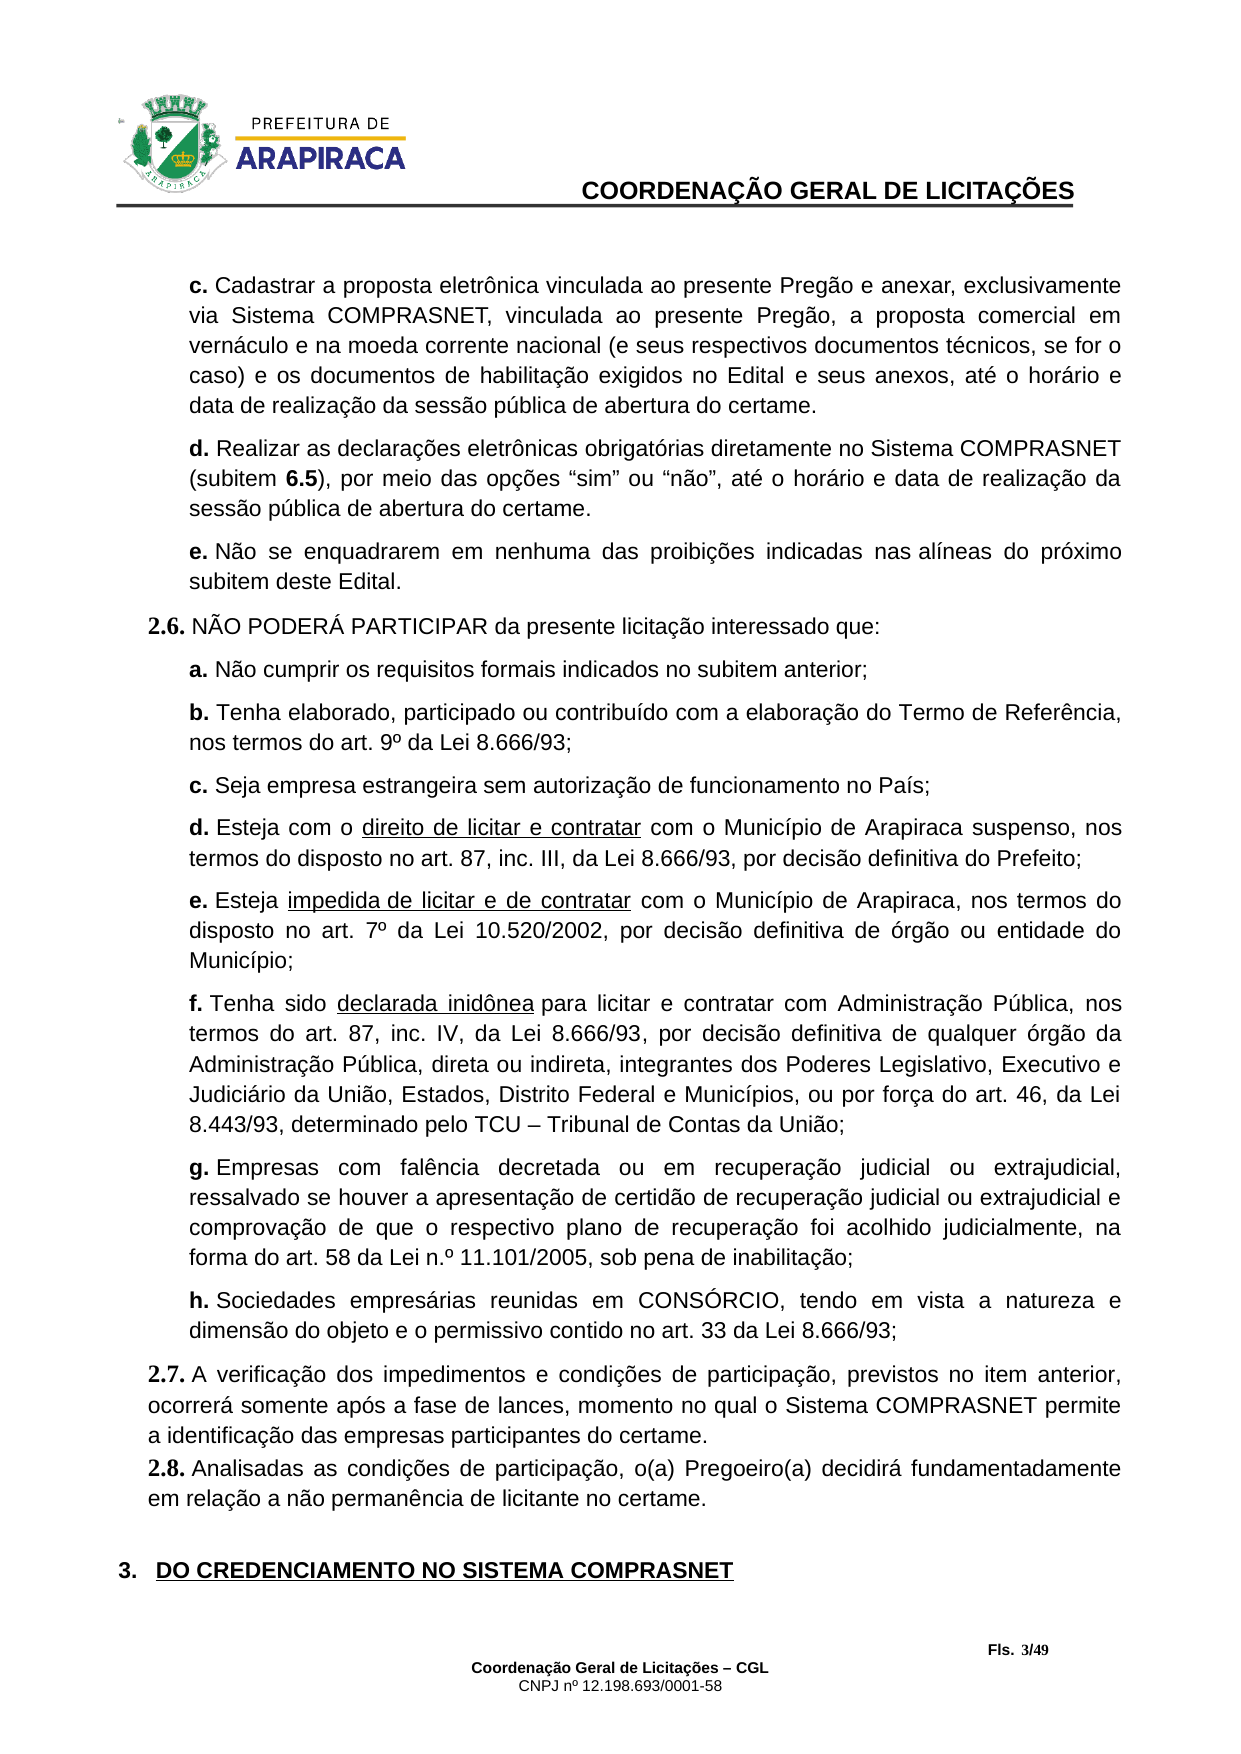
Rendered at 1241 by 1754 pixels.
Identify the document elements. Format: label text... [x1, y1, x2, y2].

list Cadastrar a proposta eletrônica vinculada ao presente Pregão e anexar, exclusivamente via Sistema COMPRASNET, vinculada ao presente Pregão, a proposta comercial em vernáculo e na moeda corrente nacional (e seus respectivos documentos técnicos, se for o caso) e os documentos de habilitação exigidos no Edital e seus anexos, até o horário e data de realização da sessão pública de abertura do certame. [189, 272, 1122, 419]
list Não cumprir os requisitos formais indicados no subitem anterior; [189, 656, 1122, 683]
subtitle Analisadas as condições de participação, o(a) Pregoeiro(a) decidirá fundamentadamente em relação a não permanência de licitante no certame. [148, 1453, 1122, 1512]
list Seja empresa estrangeira sem autorização de funcionamento no País; [189, 772, 1122, 798]
list Empresas com falência decretada ou em recuperação judicial ou extrajudicial, ressalvado se houver a apresentação de certidão de recuperação judicial ou extrajudicial e comprovação de que o respectivo plano de recuperação foi acolhido judicialmente, na forma do art. 58 da Lei n.º 11.101/2005, sob pena de inabilitação; [189, 1153, 1122, 1271]
list Esteja impedida de licitar e de contratar com o Município de Arapiraca, nos termos do disposto no art. 7º da Lei 10.520/2002, por decisão definitiva de órgão ou entidade do Município; [189, 887, 1122, 974]
list Sociedades empresárias reunidas em CONSÓRCIO, tendo em vista a natureza e dimensão do objeto e o permissivo contido no art. 33 da Lei 8.666/93; [189, 1287, 1122, 1343]
list Não se enquadrarem em nenhuma das proibições indicadas nas alíneas do próximo subitem deste Edital. [189, 538, 1122, 594]
list Realizar as declarações eletrônicas obrigatórias diretamente no Sistema COMPRASNET (subitem 6.5), por meio das opções “sim” ou “não”, até o horário e data de realização da sessão pública de abertura do certame. [189, 435, 1122, 522]
subtitle A verificação dos impedimentos e condições de participação, previstos no item anterior, ocorrerá somente após a fase de lances, momento no qual o Sistema COMPRASNET permite a identificação das empresas participantes do certame. [148, 1359, 1122, 1449]
list Tenha sido declarada inidônea para licitar e contratar com Administração Pública, nos termos do art. 87, inc. IV, da Lei 8.666/93, por decisão definitiva de qualquer órgão da Administração Pública, direta ou indireta, integrantes dos Poderes Legislativo, Executivo e Judiciário da União, Estados, Distrito Federal e Municípios, ou por força do art. 46, da Lei 8.443/93, determinado pelo TCU – Tribunal de Contas da União; [189, 990, 1122, 1137]
picture [118, 91, 412, 197]
subtitle NÃO PODERÁ PARTICIPAR da presente licitação interessado que: [148, 611, 1122, 639]
list Esteja com o direito de licitar e contratar com o Município de Arapiraca suspenso, nos termos do disposto no art. 87, inc. III, da Lei 8.666/93, por decisão definitiva do Prefeito; [189, 814, 1122, 871]
list Tenha elaborado, participado ou contribuído com a elaboração do Termo de Referência, nos termos do art. 9º da Lei 8.666/93; [189, 699, 1122, 755]
subtitle DO CREDENCIAMENTO NO SISTEMA COMPRASNET [118, 1557, 1122, 1583]
